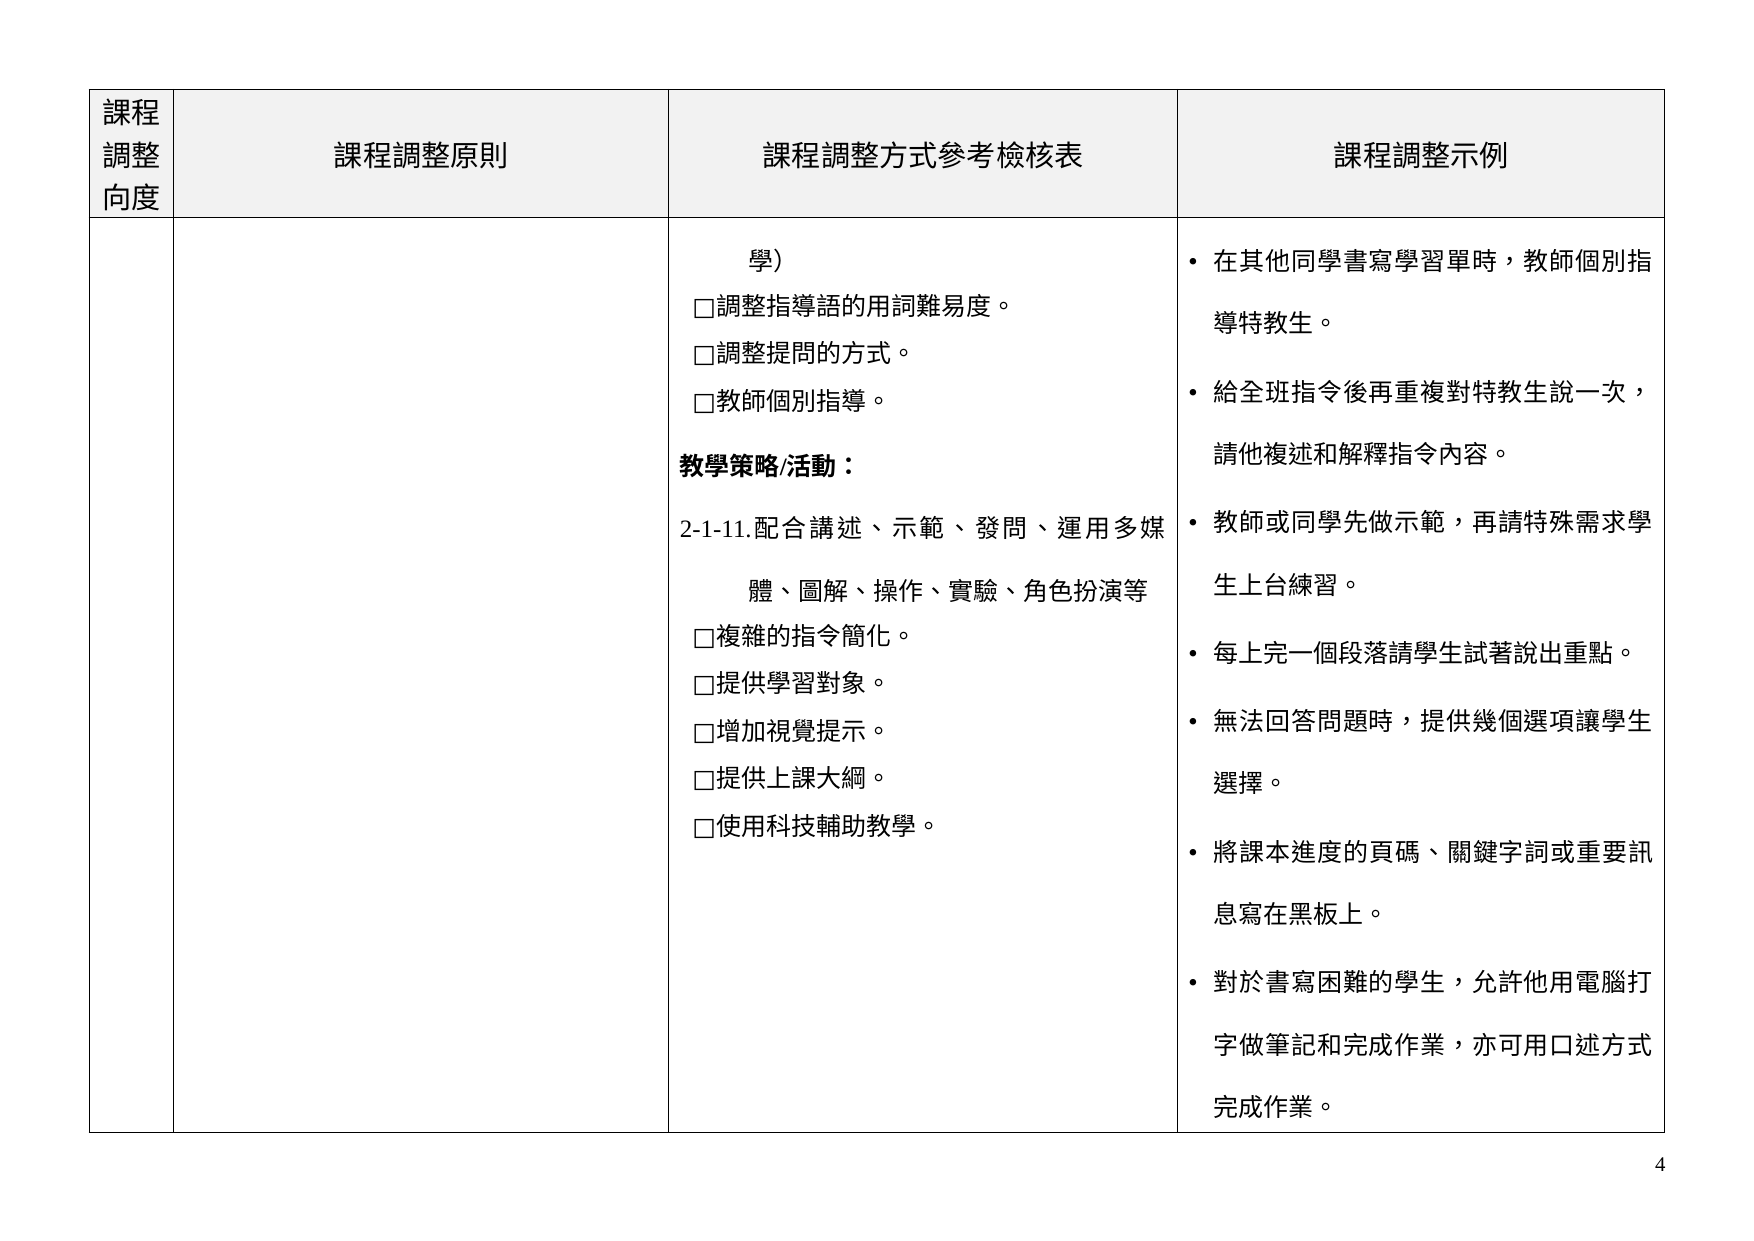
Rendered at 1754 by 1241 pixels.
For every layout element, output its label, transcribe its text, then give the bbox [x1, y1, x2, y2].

table_header 課程調整方式參考檢核表 [669, 90, 1177, 217]
table_cell [174, 218, 668, 1132]
table_cell [90, 218, 173, 1132]
table_header 課程調整向度 [90, 90, 173, 217]
table_header 課程調整示例 [1178, 90, 1664, 217]
table_cell 學） □調整指導語的用詞難易度。 □調整提問的方式。 □教師個別指導。 教學策略/活動： 2-1-11.配合講述、示範、發問、運用多媒體、圖解、操作、實驗、角色扮演等 □複雜的指令簡化。 □提供學習對象。 □增加視覺提示。 □提供上課大綱。 □使用科技輔助教學。 [669, 218, 1177, 1132]
table_header 課程調整原則 [174, 90, 668, 217]
table_cell 語文課：閱讀故事時，指導學生如何找出主角的心情轉折，畫線或圈選。 地科課：將板塊運動、地質作用標示出，指引學生留意該段描述的重要概念。 社會課：教導朝代時，協助學生列出建國緣起、重要君主、盛衰發展、典章制度、文物發明等標題，並在閱讀中掌握這些重點。 美術課：紙雕單元，特教教師與美術老師討論，瞭解作品內容及完成方式，將製作過程步驟化分解，切割線和折疊線以不同顏色標記，提供學生視覺線索參考。 數學課：透過具體操作了解數學概念。 語文課：學習飲食相關主題時，呈現真實食材讓學生透過嗅覺、視覺、觸覺和味覺驗證文章中作者的描述。 所有課程： 透過分組合作學習，安排適合特教生的學習任務，讓他也能共同參與。 在其他同學書寫學習單時，教師個別指導特教生。 給全班指令後再重複對特教生說一次，請他複述和解釋指令內容。 教師或同學先做示範，再請特殊需求學生上台練習。 每上完一個段落請學生試著說出重點。 無法回答問題時，提供幾個選項讓學生選擇。 將課本進度的頁碼、關鍵字詞或重要訊息寫在黑板上。 對於書寫困難的學生，允許他用電腦打字做筆記和完成作業，亦可用口述方式完成作業。 [1178, 218, 1664, 1132]
